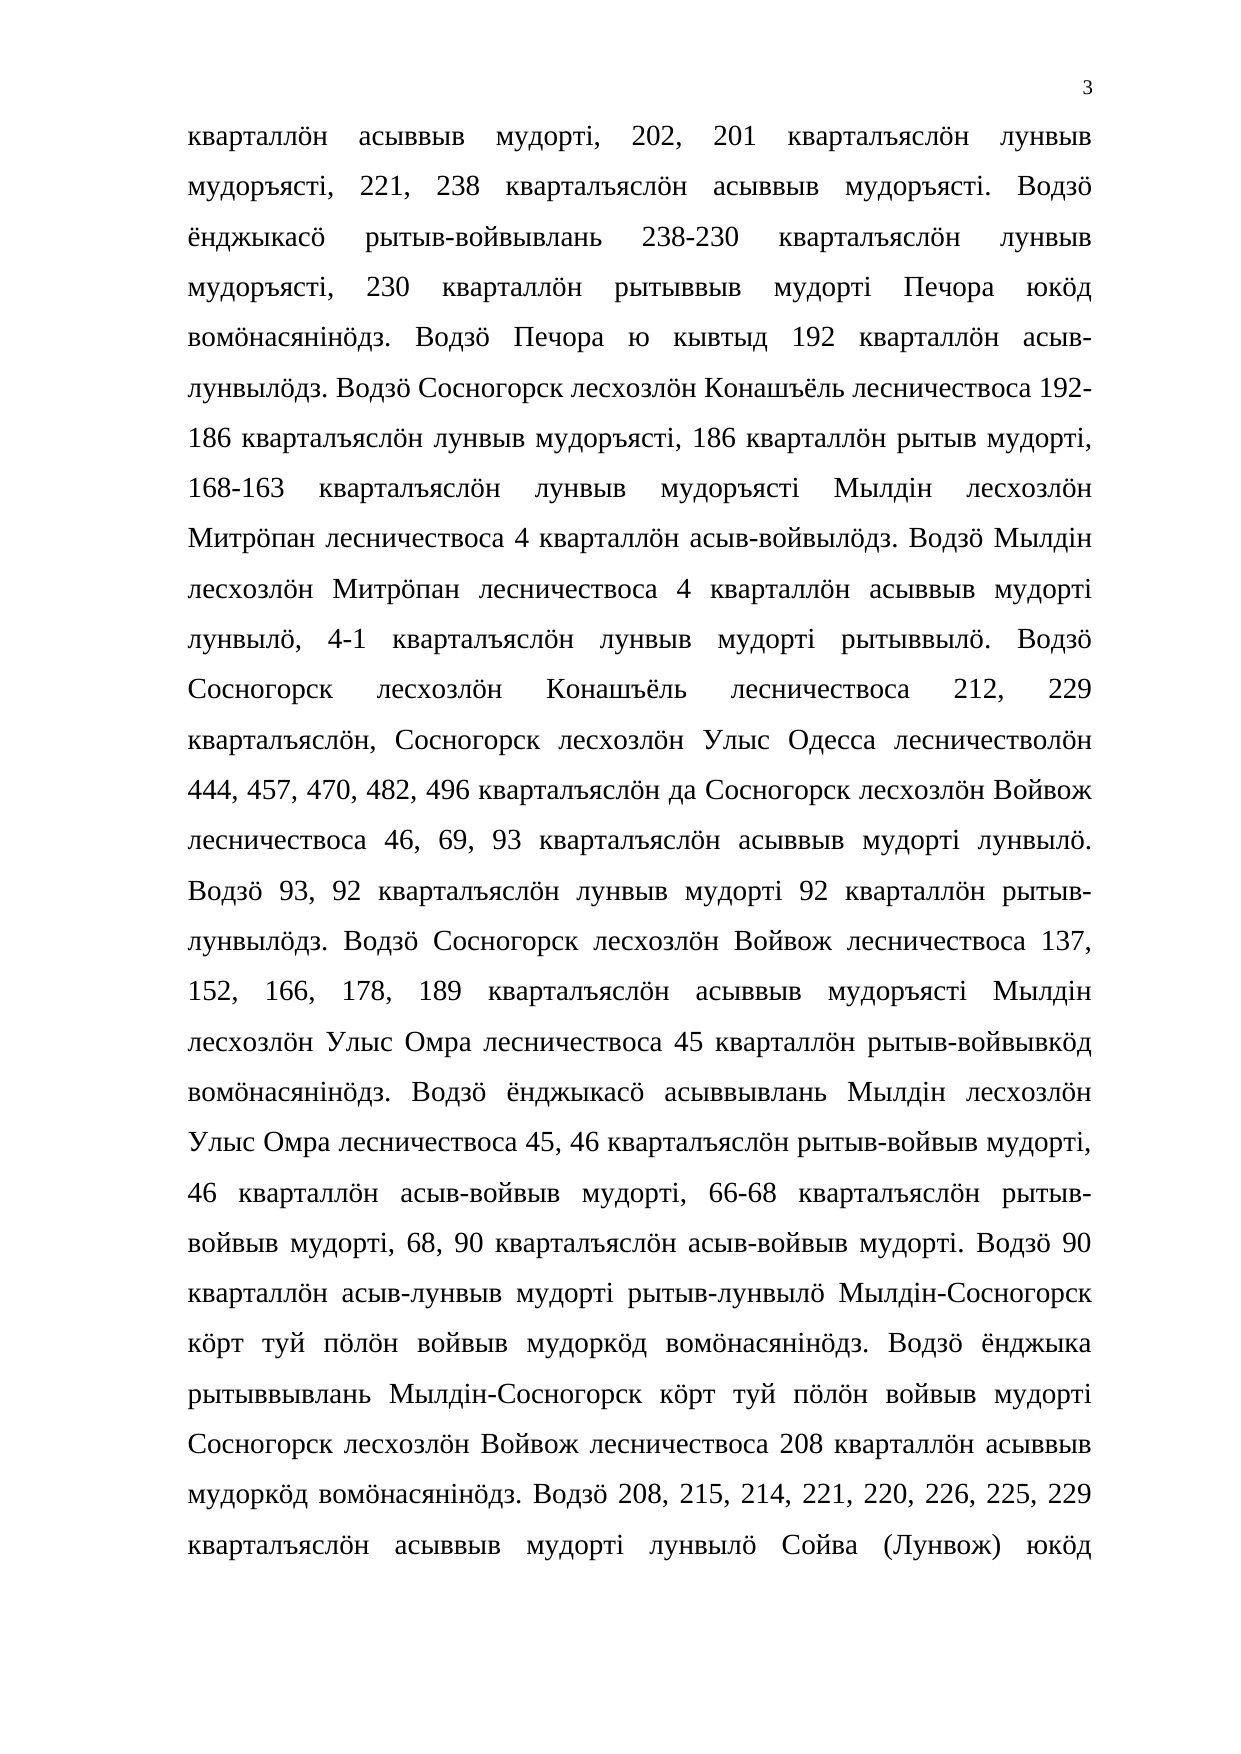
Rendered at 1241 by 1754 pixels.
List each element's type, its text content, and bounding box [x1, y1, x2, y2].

text кварталлöн асыввыв мудортi, 202, 201 кварталъяслöн лунвыв мудоръястi, 221, 238 кварталъяслöн асыввыв мудоръястi. Водзö ёнджыкасö рытыв-войвывлань 238-230 кварталъяслöн лунвыв мудоръястi, 230 кварталлöн рытыввыв мудортi Печора юкöд вомöнасянiнöдз. Водзö Печора ю кывтыд 192 кварталлöн асыв-лунвылöдз. Водзö Сосногорск лесхозлöн Конашъёль лесничествоса 192-186 кварталъяслöн лунвыв мудоръястi, 186 кварталлöн рытыв мудортi, 168-163 кварталъяслöн лунвыв мудоръястi Мылдiн лесхозлöн Митрöпан лесничествоса 4 кварталлöн асыв-войвылöдз. Водзö Мылдiн лесхозлöн Митрöпан лесничествоса 4 кварталлöн асыввыв мудортi лунвылö, 4-1 кварталъяслöн лунвыв мудортi рытыввылö. Водзö Сосногорск лесхозлöн Конашъёль лесничествоса 212, 229 кварталъяслöн, Сосногорск лесхозлöн Улыс Одесса лесничестволöн 444, 457, 470, 482, 496 кварталъяслöн да Сосногорск лесхозлöн Войвож лесничествоса 46, 69, 93 кварталъяслöн асыввыв мудортi лунвылö. Водзö 93, 92 кварталъяслöн лунвыв мудортi 92 кварталлöн рытыв-лунвылöдз. Водзö Сосногорск лесхозлöн Войвож лесничествоса 137, 152, 166, 178, 189 кварталъяслöн асыввыв мудоръястi Мылдiн лесхозлöн Улыс Омра лесничествоса 45 кварталлöн рытыв-войвывкöд вомöнасянiнöдз. Водзö ёнджыкасö асыввывлань Мылдiн лесхозлöн Улыс Омра лесничествоса 45, 46 кварталъяслöн рытыв-войвыв мудортi, 46 кварталлöн асыв-войвыв мудортi, 66-68 кварталъяслöн рытыв-войвыв мудортi, 68, 90 кварталъяслöн асыв-войвыв мудортi. Водзö 90 кварталлöн асыв-лунвыв мудортi рытыв-лунвылö Мылдiн-Сосногорск кöрт туй пöлöн войвыв мудоркöд вомöнасянiнöдз. Водзö ёнджыка рытыввывлань Мылдiн-Сосногорск кöрт туй пöлöн войвыв мудортi Сосногорск лесхозлöн Войвож лесничествоса 208 кварталлöн асыввыв мудоркöд вомöнасянiнöдз. Водзö 208, 215, 214, 221, 220, 226, 225, 229 кварталъяслöн асыввыв мудортi лунвылö Сойва (Лунвож) юкöд [187, 118, 1093, 1560]
